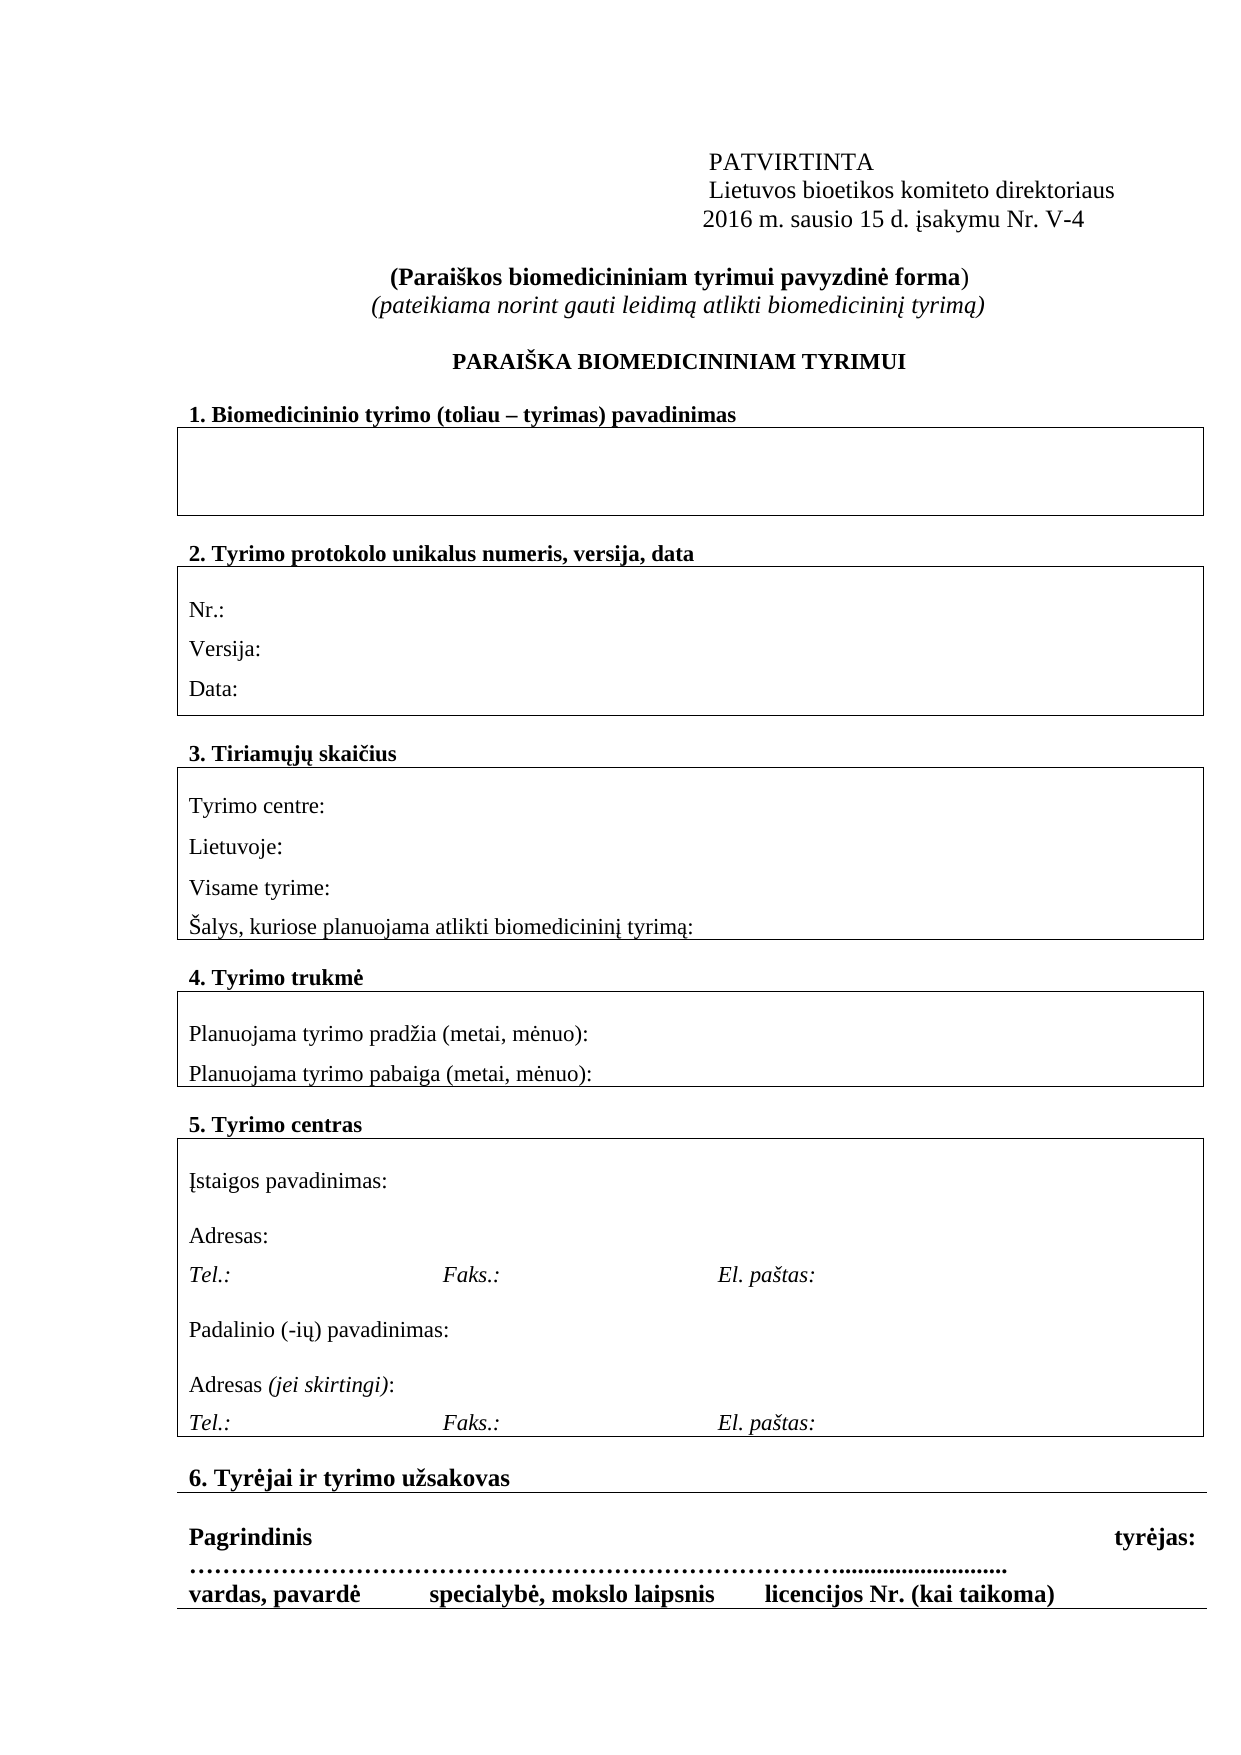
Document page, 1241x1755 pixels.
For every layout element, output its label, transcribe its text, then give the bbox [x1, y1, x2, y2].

table_cell 5. Tyrimo centras [177, 1087, 1204, 1138]
table_cell 3. Tiriamųjų skaičius [177, 716, 1204, 767]
text PARAIŠKA BIOMEDICININIAM TYRIMUI [177, 348, 1181, 374]
table_cell Tyrimo centre: Lietuvoje: Visame tyrime: Šalys, kuriose planuojama atlikti biomedicininį tyrimą: [178, 768, 1203, 939]
table_cell [178, 428, 1203, 514]
table_header 1. Biomedicininio tyrimo (toliau – tyrimas) pavadinimas [177, 401, 1204, 427]
table_cell 2. Tyrimo protokolo unikalus numeris, versija, data [177, 516, 1204, 566]
table_cell Pagrindinis tyrėjas: ……………………………………………………………………........................... vardas, pavardė specialybė, mokslo laipsnis licencijos Nr. (kai taikoma) [177, 1493, 1207, 1608]
text Lietuvos bioetikos komiteto direktoriaus [709, 176, 1181, 204]
text (pateikiama norint gauti leidimą atlikti biomedicininį tyrimą) [177, 291, 1181, 319]
table_cell Įstaigos pavadinimas: Adresas: Tel.: Faks.: El. paštas: Padalinio (-ių) pavadinimas: Adresas (jei skirtingi): Tel.: Faks.: El. paštas: [178, 1139, 1203, 1436]
text (Paraiškos biomedicininiam tyrimui pavyzdinė forma) [177, 262, 1181, 291]
text 2016 m. sausio 15 d. įsakymu Nr. V-4 [627, 204, 1181, 233]
table_cell Nr.: Versija: Data: [178, 567, 1203, 715]
table_cell Planuojama tyrimo pradžia (metai, mėnuo): Planuojama tyrimo pabaiga (metai, mėnuo): [178, 992, 1203, 1086]
table_cell 4. Tyrimo trukmė [177, 940, 1204, 991]
text PATVIRTINTA [709, 147, 1181, 176]
table_header 6. Tyrėjai ir tyrimo užsakovas [177, 1463, 1207, 1492]
